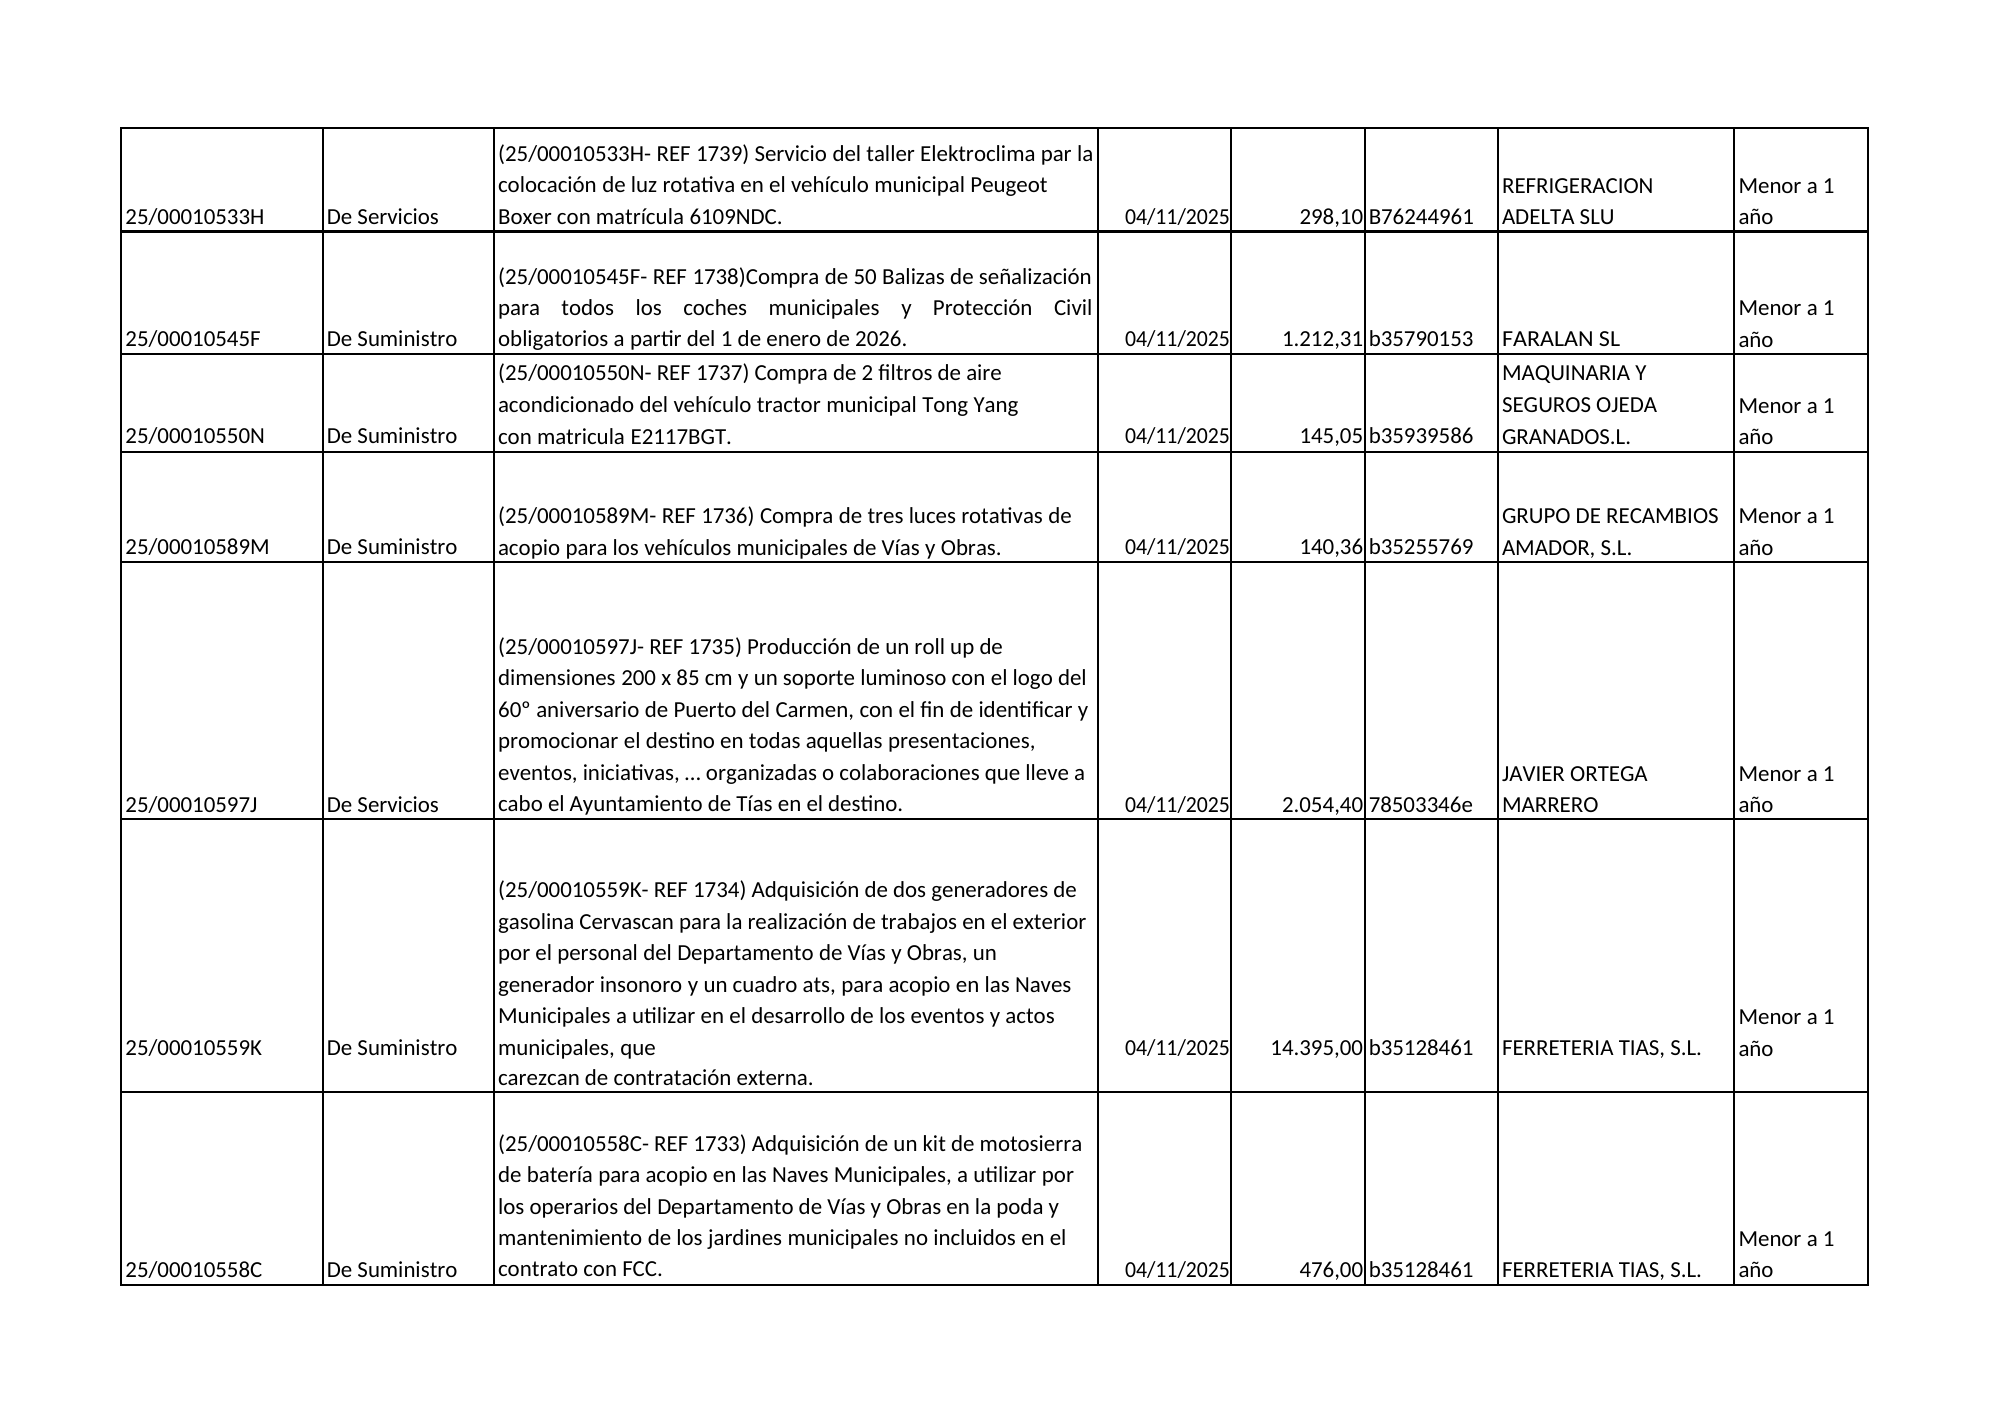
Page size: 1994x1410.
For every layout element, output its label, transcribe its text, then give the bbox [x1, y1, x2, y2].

table_cell De Suministro [324, 355, 493, 451]
table_cell De Suministro [324, 1093, 493, 1283]
table_cell De Suministro [324, 453, 493, 561]
table_cell 04/11/2025 [1099, 820, 1230, 1091]
table_cell Menor a 1 año [1735, 355, 1867, 451]
table_cell 145,05 [1232, 355, 1364, 451]
table_cell Menor a 1 año [1735, 820, 1867, 1091]
table_header B76244961 [1366, 129, 1497, 230]
table_cell Menor a 1 año [1735, 453, 1867, 561]
table_cell (25/00010550N- REF 1737) Compra de 2 filtros de aire acondicionado del vehículo tractor municipal Tong Yang con matricula E2117BGT. [495, 355, 1097, 451]
table_cell b35939586 [1366, 355, 1497, 451]
table_cell (25/00010589M- REF 1736) Compra de tres luces rotativas de acopio para los vehículos municipales de Vías y Obras. [495, 453, 1097, 561]
table_cell Menor a 1 año [1735, 233, 1867, 353]
table_cell 04/11/2025 [1099, 453, 1230, 561]
table_cell 476,00 [1232, 1093, 1364, 1283]
table_cell (25/00010558C- REF 1733) Adquisición de un kit de motosierra de batería para acopio en las Naves Municipales, a utilizar por los operarios del Departamento de Vías y Obras en la poda y mantenimiento de los jardines municipales no incluidos en el contrato con FCC. [495, 1093, 1097, 1283]
table_header Menor a 1 año [1735, 129, 1867, 230]
table_cell 04/11/2025 [1099, 1093, 1230, 1283]
table_cell b35128461 [1366, 1093, 1497, 1283]
table_cell FERRETERIA TIAS, S.L. [1499, 820, 1733, 1091]
table_cell 1.212,31 [1232, 233, 1364, 353]
table_cell 04/11/2025 [1099, 233, 1230, 353]
table_cell MAQUINARIA Y SEGUROS OJEDA GRANADOS.L. [1499, 355, 1733, 451]
table_cell b35128461 [1366, 820, 1497, 1091]
table_cell b35255769 [1366, 453, 1497, 561]
table_header 25/00010533H [122, 129, 322, 230]
table_cell JAVIER ORTEGA MARRERO [1499, 563, 1733, 818]
table_cell De Servicios [324, 563, 493, 818]
table_cell 04/11/2025 [1099, 355, 1230, 451]
table_header 04/11/2025 [1099, 129, 1230, 230]
table_cell 25/00010550N [122, 355, 322, 451]
table_cell FERRETERIA TIAS, S.L. [1499, 1093, 1733, 1283]
table_cell b35790153 [1366, 233, 1497, 353]
table_cell 140,36 [1232, 453, 1364, 561]
table_cell (25/00010597J- REF 1735) Producción de un roll up de dimensiones 200 x 85 cm y un soporte luminoso con el logo del 60º aniversario de Puerto del Carmen, con el fin de identificar y promocionar el destino en todas aquellas presentaciones, eventos, iniciativas, … organizadas o colaboraciones que lleve a cabo el Ayuntamiento de Tías en el destino. [495, 563, 1097, 818]
table_cell Menor a 1 año [1735, 563, 1867, 818]
table_cell 14.395,00 [1232, 820, 1364, 1091]
table_header REFRIGERACION ADELTA SLU [1499, 129, 1733, 230]
table_cell 25/00010597J [122, 563, 322, 818]
table_cell 04/11/2025 [1099, 563, 1230, 818]
table_cell 25/00010559K [122, 820, 322, 1091]
table_header (25/00010533H- REF 1739) Servicio del taller Elektroclima par la colocación de luz rotativa en el vehículo municipal Peugeot Boxer con matrícula 6109NDC. [495, 129, 1097, 230]
table_cell 78503346e [1366, 563, 1497, 818]
table_header De Servicios [324, 129, 493, 230]
table_cell 25/00010589M [122, 453, 322, 561]
table_cell De Suministro [324, 820, 493, 1091]
table_cell De Suministro [324, 233, 493, 353]
table_cell 2.054,40 [1232, 563, 1364, 818]
table_cell (25/00010545F- REF 1738)Compra de 50 Balizas de señalización para todos los coches municipales y Protección Civil obligatorios a partir del 1 de enero de 2026. [495, 233, 1097, 353]
table_cell Menor a 1 año [1735, 1093, 1867, 1283]
table_header 298,10 [1232, 129, 1364, 230]
table_cell FARALAN SL [1499, 233, 1733, 353]
table_cell 25/00010545F [122, 233, 322, 353]
table_cell (25/00010559K- REF 1734) Adquisición de dos generadores de gasolina Cervascan para la realización de trabajos en el exterior por el personal del Departamento de Vías y Obras, un generador insonoro y un cuadro ats, para acopio en las Naves Municipales a utilizar en el desarrollo de los eventos y actos municipales, que carezcan de contratación externa. [495, 820, 1097, 1091]
table_cell 25/00010558C [122, 1093, 322, 1283]
table_cell GRUPO DE RECAMBIOS AMADOR, S.L. [1499, 453, 1733, 561]
